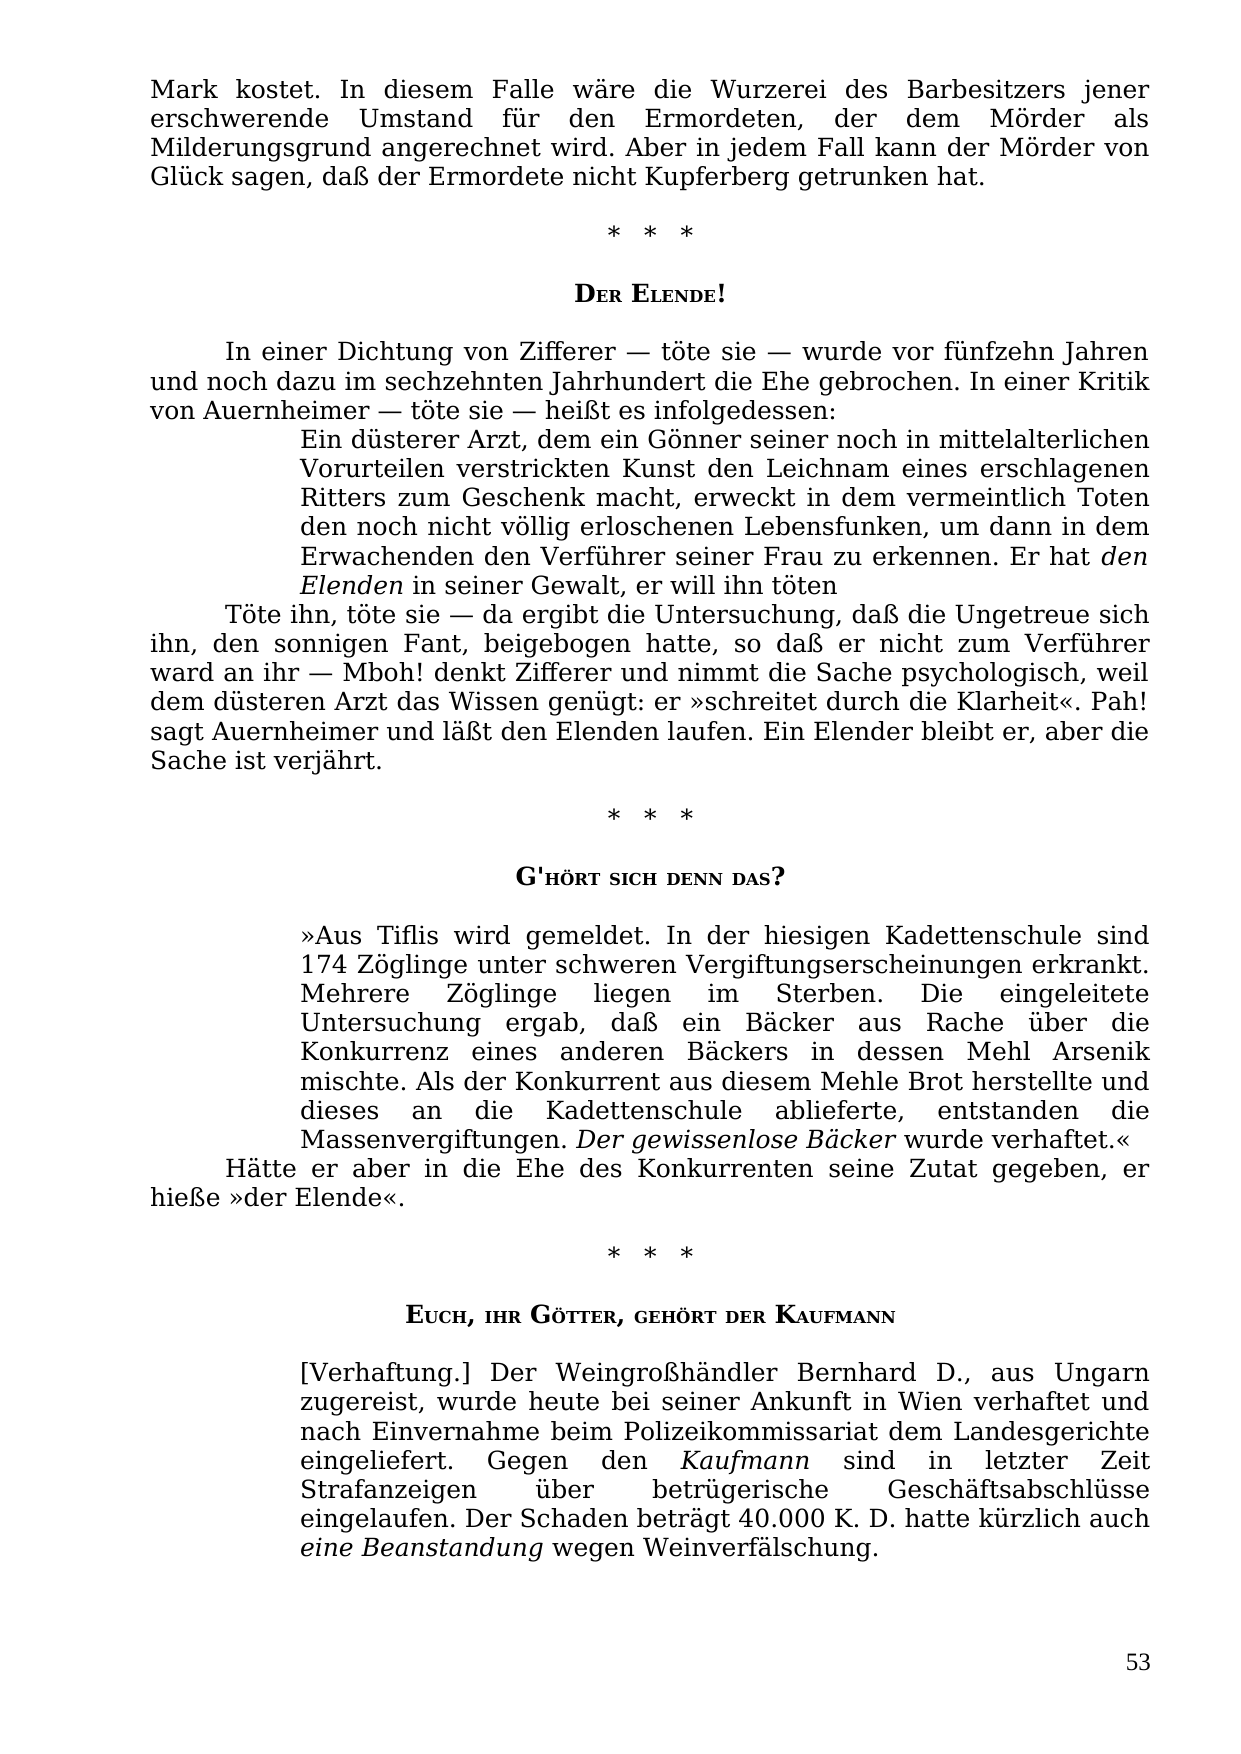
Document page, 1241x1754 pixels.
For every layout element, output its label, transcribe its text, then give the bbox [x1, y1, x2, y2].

text Ein düsterer Arzt, dem ein Gönner seiner noch in mittelalterlichen Vorurteilen verstrickten Kunst den Leichnam eines erschlagenen Ritters zum Geschenk macht, erweckt in dem vermeintlich Toten den noch nicht völlig erloschenen Lebensfunken, um dann in dem Erwachenden den Verführer seiner Frau zu erkennen. Er hat den Elenden in seiner Gewalt, er will ihn töten [300, 425, 1151, 600]
text * * * [150, 221, 1151, 250]
text Töte ihn, töte sie — da ergibt die Untersuchung, daß die Ungetreue sich ihn, den sonnigen Fant, beigebogen hatte, so daß er nicht zum Verführer ward an ihr — Mboh! denkt Zifferer und nimmt die Sache psychologisch, weil dem düsteren Arzt das Wissen genügt: er »schreitet durch die Klarheit«. Pah! sagt Auernheimer und läßt den Elenden laufen. Ein Elender bleibt er, aber die Sache ist verjährt. [150, 600, 1151, 775]
text [Verhaftung.] Der Weingroßhändler Bernhard D., aus Ungarn zugereist, wurde heute bei seiner Ankunft in Wien verhaftet und nach Einvernahme beim Polizeikommissariat dem Landesgerichte eingeliefert. Gegen den Kaufmann sind in letzter Zeit Strafanzeigen über betrügerische Geschäftsabschlüsse eingelaufen. Der Schaden beträgt 40.000 K. D. hatte kürzlich auch eine Beanstandung wegen Weinverfälschung. [300, 1358, 1151, 1562]
text Hätte er aber in die Ehe des Konkurrenten seine Zutat gegeben, er hieße »der Elende«. [150, 1154, 1151, 1212]
text Der Elende! [150, 250, 1151, 308]
text In einer Dichtung von Zifferer — töte sie — wurde vor fünfzehn Jahren und noch dazu im sechzehnten Jahrhundert die Ehe gebrochen. In einer Kritik von Auernheimer — töte sie — heißt es infolgedessen: [150, 337, 1151, 425]
text G'hört sich denn das? [150, 833, 1151, 892]
text Euch, ihr Götter, gehört der Kaufmann [150, 1271, 1151, 1329]
text »Aus Tiflis wird gemeldet. In der hiesigen Kadettenschule sind 174 Zöglinge unter schweren Vergiftungserscheinungen erkrankt. Mehrere Zöglinge liegen im Sterben. Die eingeleitete Untersuchung ergab, daß ein Bäcker aus Rache über die Konkurrenz eines anderen Bäckers in dessen Mehl Arsenik mischte. Als der Konkurrent aus diesem Mehle Brot herstellte und dieses an die Kadettenschule ablieferte, entstanden die Massenvergiftungen. Der gewissenlose Bäcker wurde verhaftet.« [300, 921, 1151, 1154]
text * * * [150, 1242, 1151, 1271]
text * * * [150, 804, 1151, 833]
text Mark kostet. In diesem Falle wäre die Wurzerei des Barbesitzers jener erschwerende Umstand für den Ermordeten, der dem Mörder als Milderungsgrund angerechnet wird. Aber in jedem Fall kann der Mörder von Glück sagen, daß der Ermordete nicht Kupferberg getrunken hat. [150, 75, 1151, 192]
